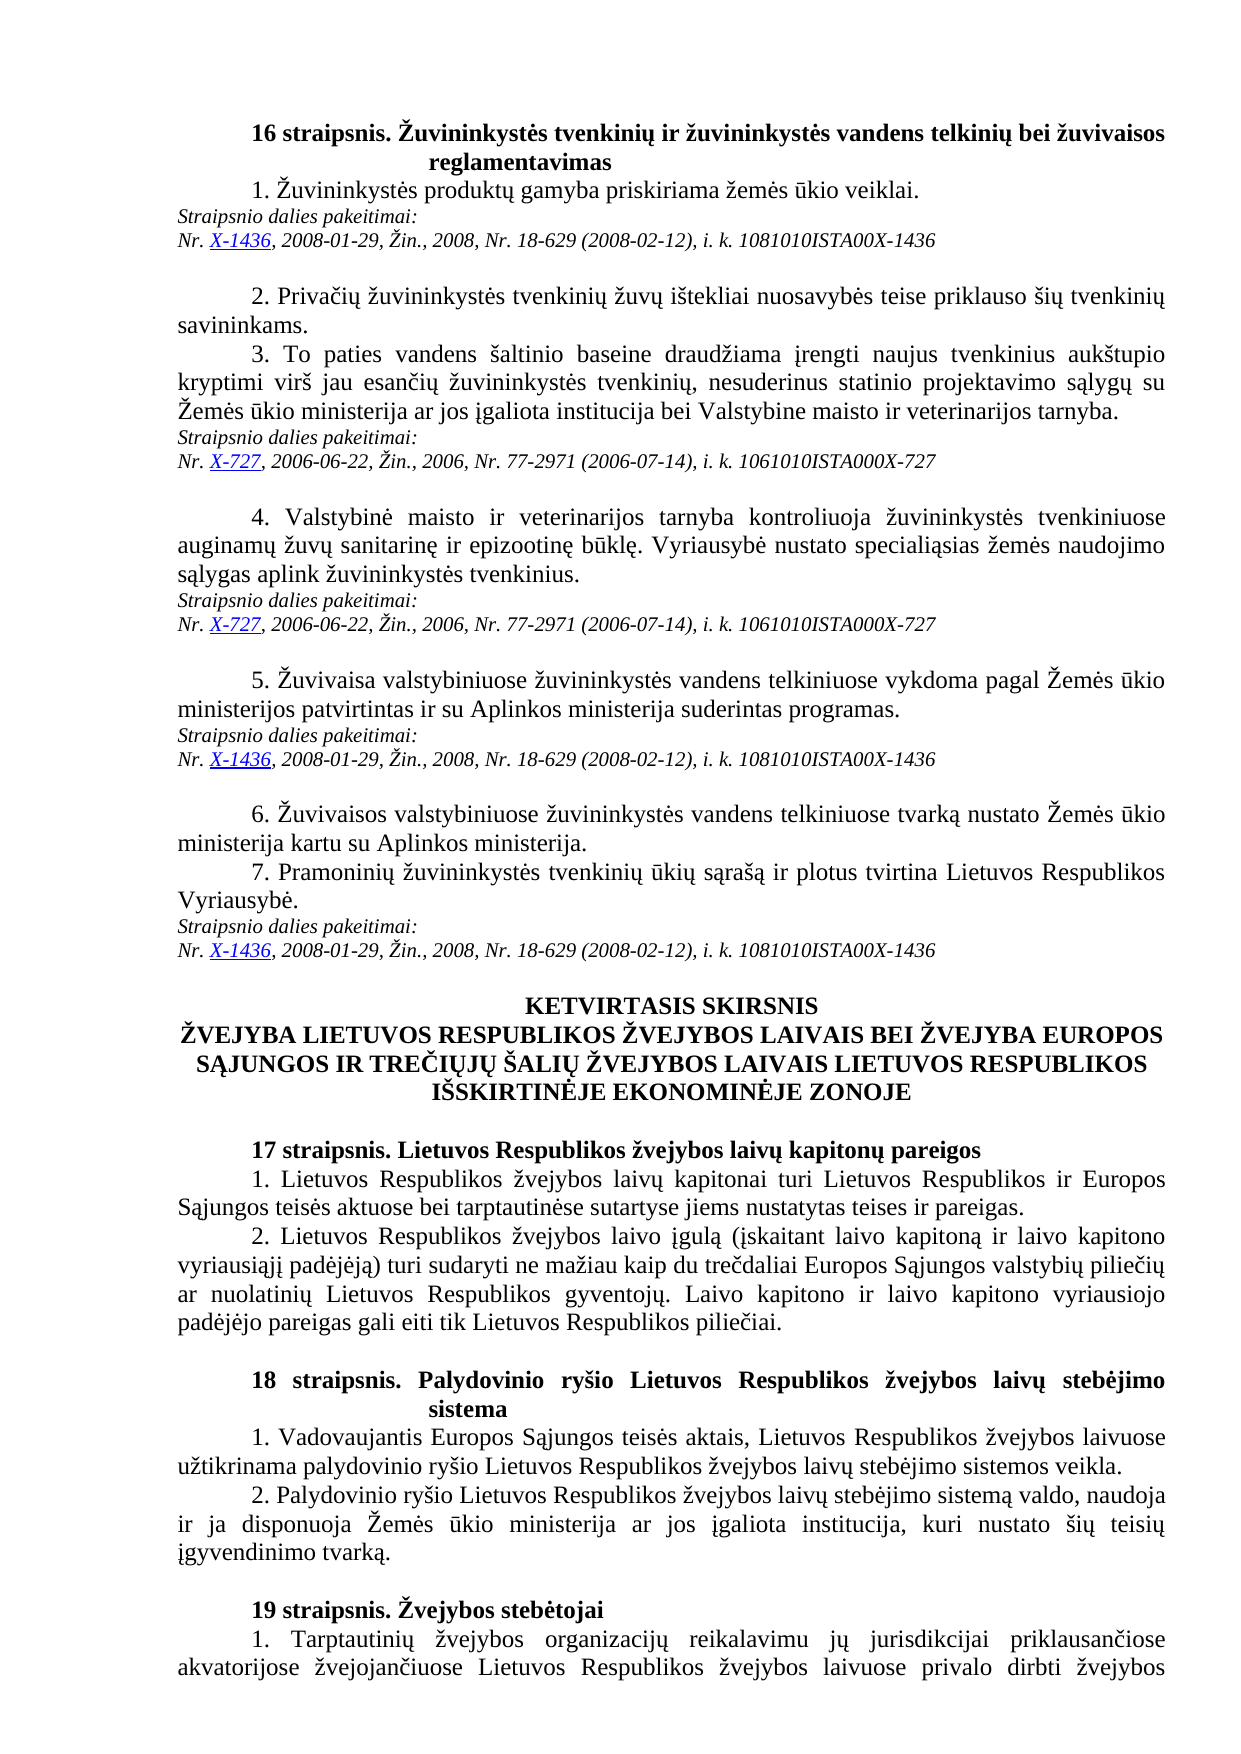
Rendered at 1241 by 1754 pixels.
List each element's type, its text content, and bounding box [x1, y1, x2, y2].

text 18 straipsnis. Palydovinio ryšio Lietuvos Respublikos žvejybos laivų stebėjimo sistema [251, 1365, 1166, 1422]
text Nr. X-1436, 2008-01-29, Žin., 2008, Nr. 18-629 (2008-02-12), i. k. 1081010ISTA00X-1436 [177, 228, 1166, 252]
text Straipsnio dalies pakeitimai: [177, 425, 1166, 449]
text 3. To paties vandens šaltinio baseine draudžiama įrengti naujus tvenkinius aukštupio kryptimi virš jau esančių žuvininkystės tvenkinių, nesuderinus statinio projektavimo sąlygų su Žemės ūkio ministerija ar jos įgaliota institucija bei Valstybine maisto ir veterinarijos tarnyba. [177, 339, 1166, 425]
text 19 straipsnis. Žvejybos stebėtojai [177, 1595, 1166, 1624]
text Nr. X-1436, 2008-01-29, Žin., 2008, Nr. 18-629 (2008-02-12), i. k. 1081010ISTA00X-1436 [177, 747, 1166, 771]
text 1. Žuvininkystės produktų gamyba priskiriama žemės ūkio veiklai. [177, 176, 1166, 204]
text ŽVEJYBA LIETUVOS RESPUBLIKOS ŽVEJYBOS LAIVAIS BEI ŽVEJYBA EUROPOS SĄJUNGOS IR TREČIŲJŲ ŠALIŲ ŽVEJYBOS LAIVAIS LIETUVOS RESPUBLIKOS IŠSKIRTINĖJE EKONOMINĖJE ZONOJE [177, 1020, 1166, 1106]
text Straipsnio dalies pakeitimai: [177, 588, 1166, 612]
text Nr. X-727, 2006-06-22, Žin., 2006, Nr. 77-2971 (2006-07-14), i. k. 1061010ISTA000X-727 [177, 612, 1166, 636]
text 2. Lietuvos Respublikos žvejybos laivo įgulą (įskaitant laivo kapitoną ir laivo kapitono vyriausiąjį padėjėją) turi sudaryti ne mažiau kaip du trečdaliai Europos Sąjungos valstybių piliečių ar nuolatinių Lietuvos Respublikos gyventojų. Laivo kapitono ir laivo kapitono vyriausiojo padėjėjo pareigas gali eiti tik Lietuvos Respublikos piliečiai. [177, 1221, 1166, 1336]
text 1. Lietuvos Respublikos žvejybos laivų kapitonai turi Lietuvos Respublikos ir Europos Sąjungos teisės aktuose bei tarptautinėse sutartyse jiems nustatytas teises ir pareigas. [177, 1164, 1166, 1221]
text 5. Žuvivaisa valstybiniuose žuvininkystės vandens telkiniuose vykdoma pagal Žemės ūkio ministerijos patvirtintas ir su Aplinkos ministerija suderintas programas. [177, 665, 1166, 722]
text Straipsnio dalies pakeitimai: [177, 722, 1166, 747]
text Straipsnio dalies pakeitimai: [177, 204, 1166, 228]
text 2. Privačių žuvininkystės tvenkinių žuvų ištekliai nuosavybės teise priklauso šių tvenkinių savininkams. [177, 281, 1166, 339]
text Straipsnio dalies pakeitimai: [177, 914, 1166, 938]
text 1. Vadovaujantis Europos Sąjungos teisės aktais, Lietuvos Respublikos žvejybos laivuose užtikrinama palydovinio ryšio Lietuvos Respublikos žvejybos laivų stebėjimo sistemos veikla. [177, 1422, 1166, 1480]
text 6. Žuvivaisos valstybiniuose žuvininkystės vandens telkiniuose tvarką nustato Žemės ūkio ministerija kartu su Aplinkos ministerija. [177, 799, 1166, 857]
text Nr. X-1436, 2008-01-29, Žin., 2008, Nr. 18-629 (2008-02-12), i. k. 1081010ISTA00X-1436 [177, 938, 1166, 962]
text 1. Tarptautinių žvejybos organizacijų reikalavimu jų jurisdikcijai priklausančiose akvatorijose žvejojančiuose Lietuvos Respublikos žvejybos laivuose privalo dirbti žvejybos [177, 1624, 1166, 1681]
text 16 straipsnis. Žuvininkystės tvenkinių ir žuvininkystės vandens telkinių bei žuvivaisos reglamentavimas [251, 118, 1166, 176]
text 17 straipsnis. Lietuvos Respublikos žvejybos laivų kapitonų pareigos [177, 1135, 1166, 1164]
text Nr. X-727, 2006-06-22, Žin., 2006, Nr. 77-2971 (2006-07-14), i. k. 1061010ISTA000X-727 [177, 449, 1166, 473]
text 7. Pramoninių žuvininkystės tvenkinių ūkių sąrašą ir plotus tvirtina Lietuvos Respublikos Vyriausybė. [177, 857, 1166, 914]
text KETVIRTASIS SKIRSNIS [177, 991, 1166, 1020]
text 2. Palydovinio ryšio Lietuvos Respublikos žvejybos laivų stebėjimo sistemą valdo, naudoja ir ja disponuoja Žemės ūkio ministerija ar jos įgaliota institucija, kuri nustato šių teisių įgyvendinimo tvarką. [177, 1480, 1166, 1566]
text 4. Valstybinė maisto ir veterinarijos tarnyba kontroliuoja žuvininkystės tvenkiniuose auginamų žuvų sanitarinę ir epizootinę būklę. Vyriausybė nustato specialiąsias žemės naudojimo sąlygas aplink žuvininkystės tvenkinius. [177, 502, 1166, 588]
